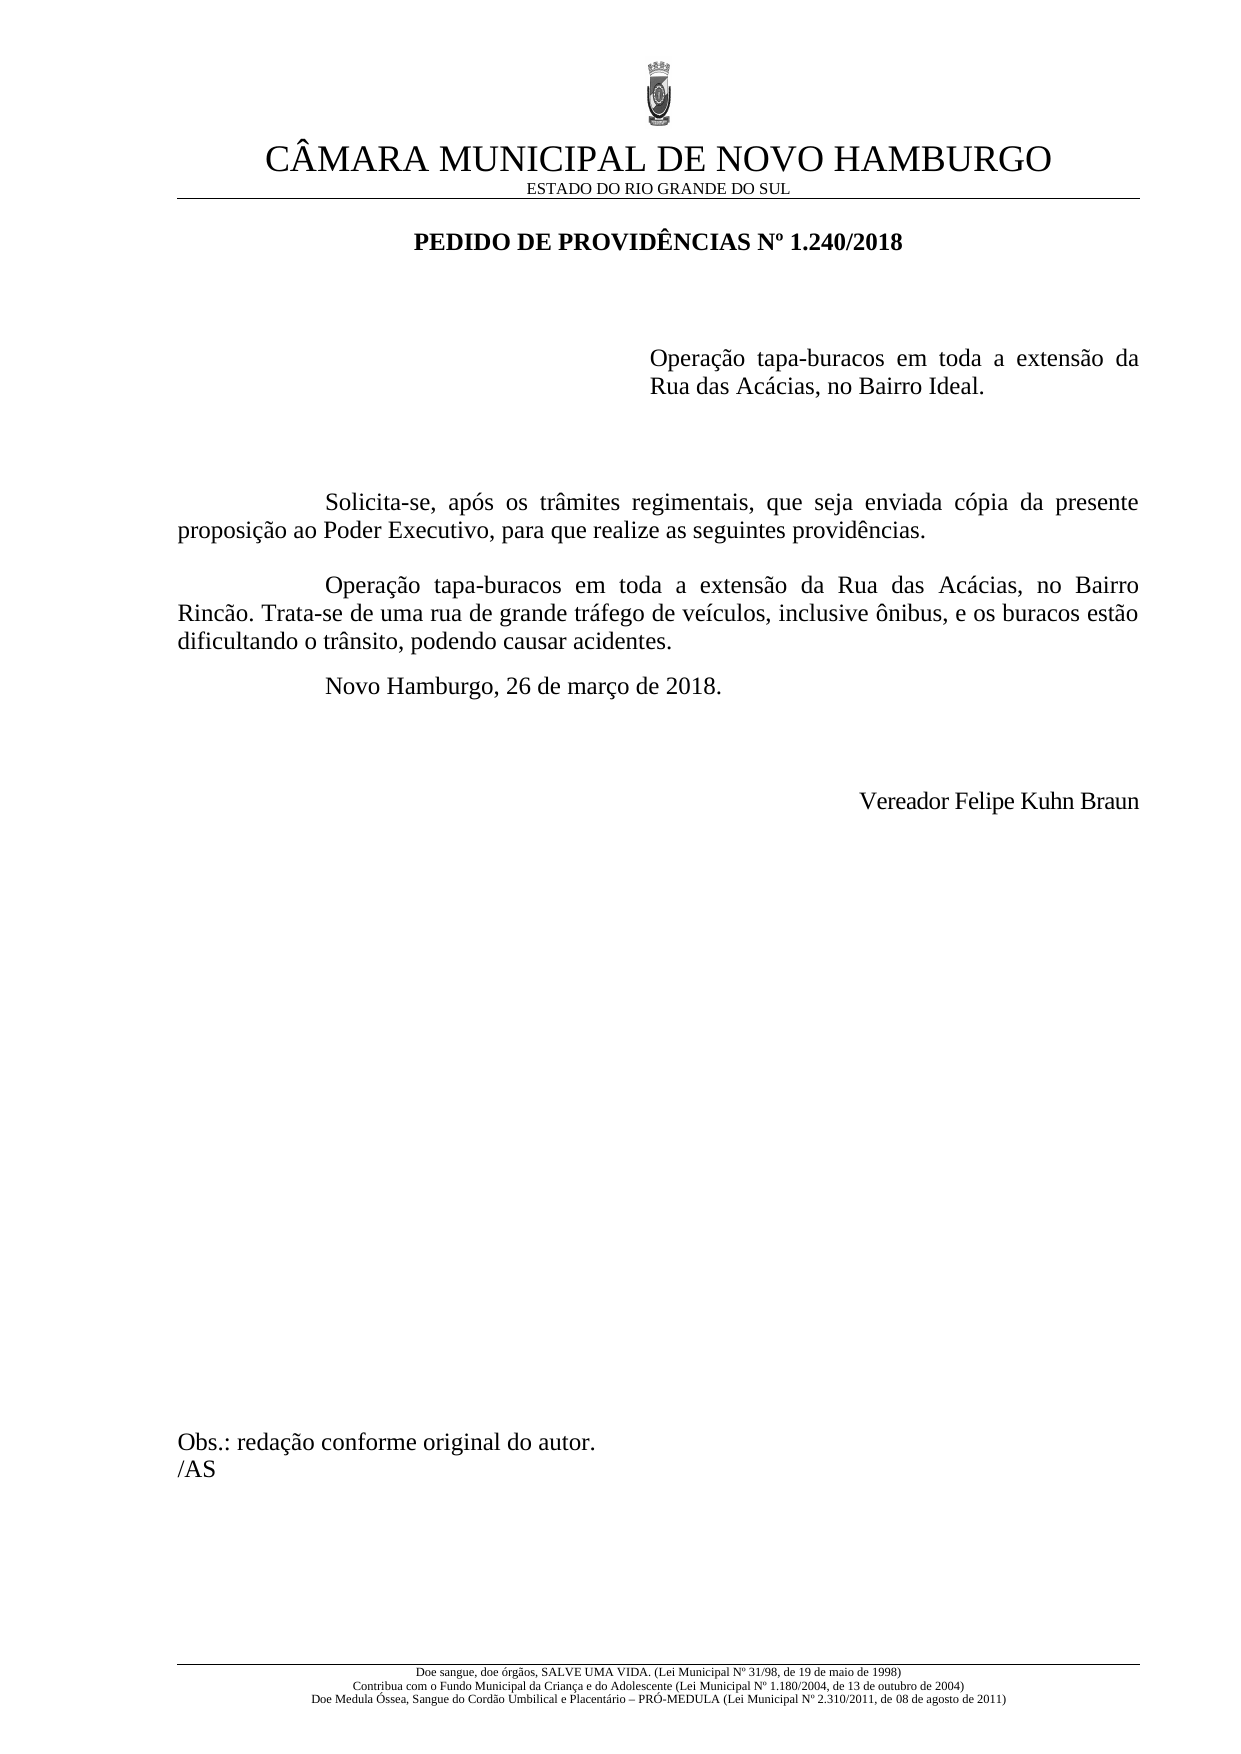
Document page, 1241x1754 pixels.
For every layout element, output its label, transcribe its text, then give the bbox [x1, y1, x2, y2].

text Operação tapa-buracos em toda a extensão da Rua das Acácias, no Bairro Ideal. [649, 344, 1140, 400]
text Solicita-se, após os trâmites regimentais, que seja enviada cópia da presente proposição ao Poder Executivo, para que realize as seguintes providências. [177, 488, 1140, 544]
text Operação tapa-buracos em toda a extensão da Rua das Acácias, no Bairro Rincão. Trata-se de uma rua de grande tráfego de veículos, inclusive ônibus, e os buracos estão dificultando o trânsito, podendo causar acidentes. [177, 572, 1140, 655]
text PEDIDO DE PROVIDÊNCIAS Nº 1.240/2018 [177, 228, 1140, 256]
text /AS [177, 1455, 1140, 1483]
text Novo Hamburgo, 26 de março de 2018. [177, 672, 1140, 700]
text Obs.: redação conforme original do autor. [177, 1428, 1140, 1455]
text Vereador Felipe Kuhn Braun [177, 787, 1140, 814]
